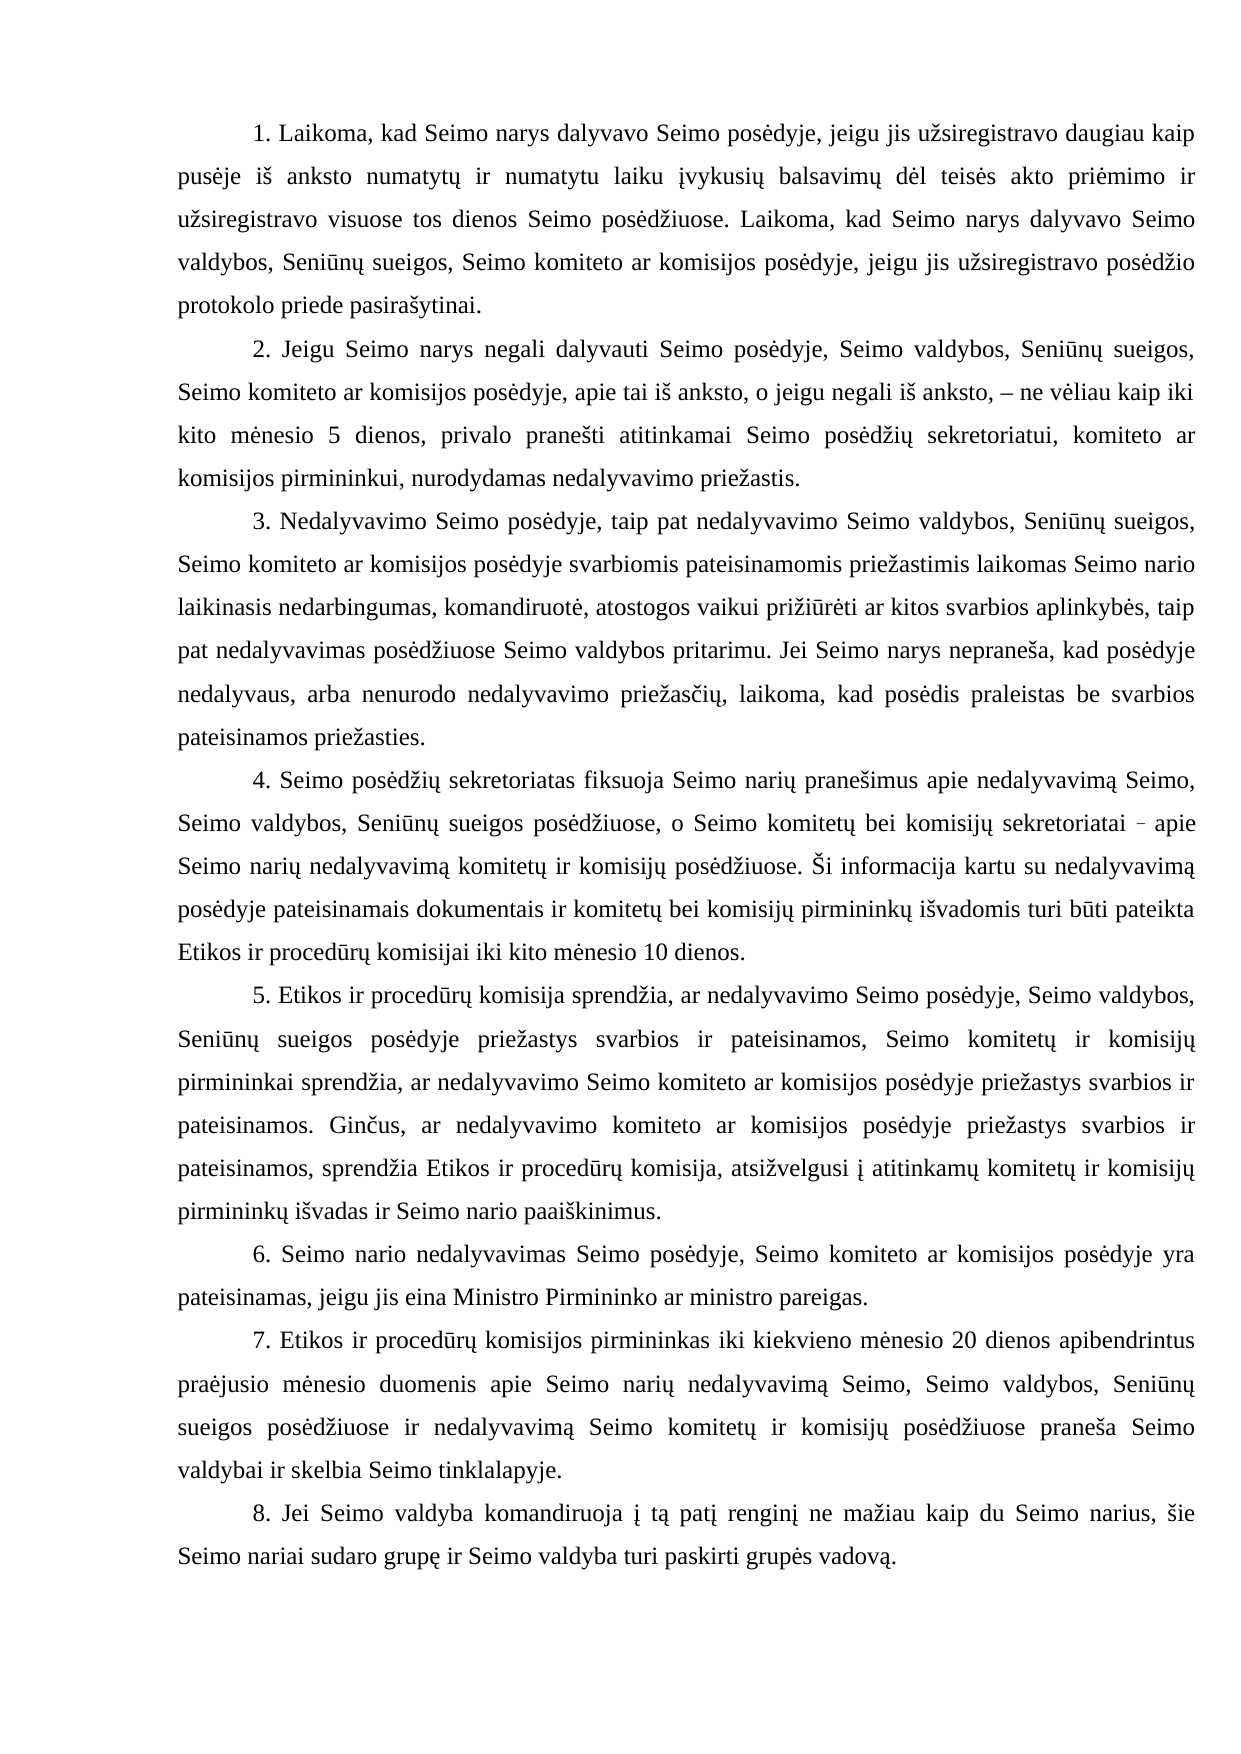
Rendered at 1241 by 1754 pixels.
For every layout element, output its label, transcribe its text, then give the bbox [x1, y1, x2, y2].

text 4. Seimo posėdžių sekretoriatas fiksuoja Seimo narių pranešimus apie nedalyvavimą Seimo, Seimo valdybos, Seniūnų sueigos posėdžiuose, o Seimo komitetų bei komisijų sekretoriatai _ apie Seimo narių nedalyvavimą komitetų ir komisijų posėdžiuose. Ši informacija kartu su nedalyvavimą posėdyje pateisinamais dokumentais ir komitetų bei komisijų pirmininkų išvadomis turi būti pateikta Etikos ir procedūrų komisijai iki kito mėnesio 10 dienos. [177, 765, 1196, 966]
text 5. Etikos ir procedūrų komisija sprendžia, ar nedalyvavimo Seimo posėdyje, Seimo valdybos, Seniūnų sueigos posėdyje priežastys svarbios ir pateisinamos, Seimo komitetų ir komisijų pirmininkai sprendžia, ar nedalyvavimo Seimo komiteto ar komisijos posėdyje priežastys svarbios ir pateisinamos. Ginčus, ar nedalyvavimo komiteto ar komisijos posėdyje priežastys svarbios ir pateisinamos, sprendžia Etikos ir procedūrų komisija, atsižvelgusi į atitinkamų komitetų ir komisijų pirmininkų išvadas ir Seimo nario paaiškinimus. [177, 981, 1196, 1225]
text 1. Laikoma, kad Seimo narys dalyvavo Seimo posėdyje, jeigu jis užsiregistravo daugiau kaip pusėje iš anksto numatytų ir numatytu laiku įvykusių balsavimų dėl teisės akto priėmimo ir užsiregistravo visuose tos dienos Seimo posėdžiuose. Laikoma, kad Seimo narys dalyvavo Seimo valdybos, Seniūnų sueigos, Seimo komiteto ar komisijos posėdyje, jeigu jis užsiregistravo posėdžio protokolo priede pasirašytinai. [177, 118, 1196, 319]
text 8. Jei Seimo valdyba komandiruoja į tą patį renginį ne mažiau kaip du Seimo narius, šie Seimo nariai sudaro grupę ir Seimo valdyba turi paskirti grupės vadovą. [177, 1498, 1196, 1570]
text 3. Nedalyvavimo Seimo posėdyje, taip pat nedalyvavimo Seimo valdybos, Seniūnų sueigos, Seimo komiteto ar komisijos posėdyje svarbiomis pateisinamomis priežastimis laikomas Seimo nario laikinasis nedarbingumas, komandiruotė, atostogos vaikui prižiūrėti ar kitos svarbios aplinkybės, taip pat nedalyvavimas posėdžiuose Seimo valdybos pritarimu. Jei Seimo narys nepraneša, kad posėdyje nedalyvaus, arba nenurodo nedalyvavimo priežasčių, laikoma, kad posėdis praleistas be svarbios pateisinamos priežasties. [177, 506, 1196, 751]
text 6. Seimo nario nedalyvavimas Seimo posėdyje, Seimo komiteto ar komisijos posėdyje yra pateisinamas, jeigu jis eina Ministro Pirmininko ar ministro pareigas. [177, 1239, 1196, 1311]
text 2. Jeigu Seimo narys negali dalyvauti Seimo posėdyje, Seimo valdybos, Seniūnų sueigos, Seimo komiteto ar komisijos posėdyje, apie tai iš anksto, o jeigu negali iš anksto, – ne vėliau kaip iki kito mėnesio 5 dienos, privalo pranešti atitinkamai Seimo posėdžių sekretoriatui, komiteto ar komisijos pirmininkui, nurodydamas nedalyvavimo priežastis. [177, 334, 1196, 492]
text 7. Etikos ir procedūrų komisijos pirmininkas iki kiekvieno mėnesio 20 dienos apibendrintus praėjusio mėnesio duomenis apie Seimo narių nedalyvavimą Seimo, Seimo valdybos, Seniūnų sueigos posėdžiuose ir nedalyvavimą Seimo komitetų ir komisijų posėdžiuose praneša Seimo valdybai ir skelbia Seimo tinklalapyje. [177, 1326, 1196, 1484]
